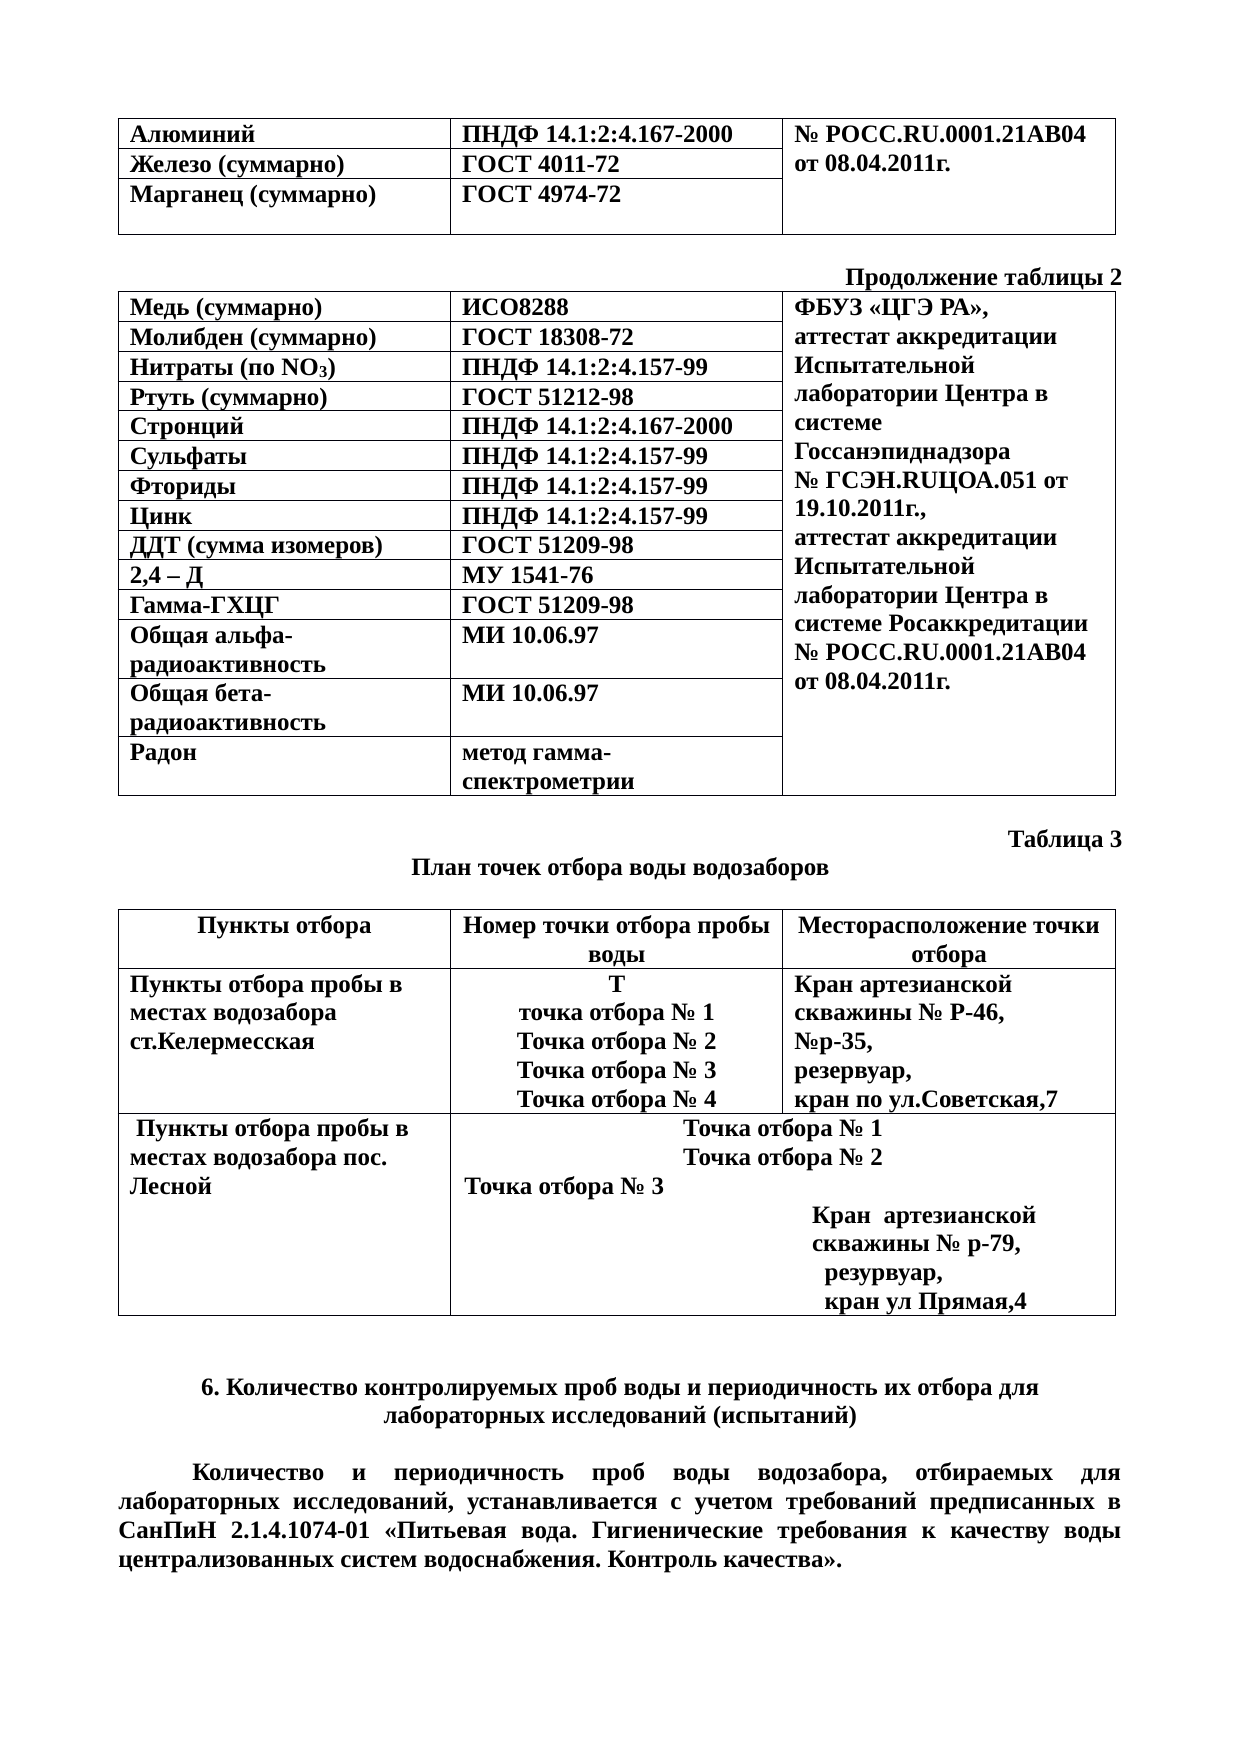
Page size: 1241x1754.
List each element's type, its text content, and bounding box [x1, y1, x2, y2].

table_cell ГОСТ 4974-72 [451, 179, 782, 233]
table_header Номер точки отбора пробы воды [451, 910, 782, 968]
table_cell Гамма-ГХЦГ [119, 590, 450, 619]
text Продолжение таблицы 2 [118, 262, 1122, 291]
table_cell ПНДФ 14.1:2:4.157-99 [451, 352, 782, 381]
table_cell Т точка отбора № 1 Точка отбора № 2 Точка отбора № 3 Точка отбора № 4 [451, 969, 782, 1112]
table_cell Ртуть (суммарно) [119, 382, 450, 410]
table_cell Пункты отбора пробы в местах водозабора ст.Келермесская [119, 969, 450, 1112]
table_cell ГОСТ 18308-72 [451, 322, 782, 351]
text 6. Количество контролируемых проб воды и периодичность их отбора для лабораторных исследований (испытаний) [118, 1372, 1122, 1429]
table_cell 2,4 – Д [119, 560, 450, 589]
table_cell ПНДФ 14.1:2:4.167-2000 [451, 119, 782, 148]
table_cell Пункты отбора пробы в местах водозабора пос. Лесной [119, 1114, 450, 1315]
table_cell МИ 10.06.97 [451, 620, 782, 677]
table_cell МУ 1541-76 [451, 560, 782, 589]
table_cell Общая бета-радиоактивность [119, 679, 450, 736]
table_cell Фториды [119, 471, 450, 500]
table_cell Молибден (суммарно) [119, 322, 450, 351]
text Таблица 3 [118, 824, 1122, 852]
table_cell Сульфаты [119, 441, 450, 470]
table_cell ГОСТ 51212-98 [451, 382, 782, 410]
text Количество и периодичность проб воды водозабора, отбираемых для лабораторных исследований, устанавливается с учетом требований предписанных в СанПиН 2.1.4.1074-01 «Питьевая вода. Гигиенические требования к качеству воды централизованных систем водоснабжения. Контроль качества». [118, 1457, 1122, 1572]
table_cell метод гамма-спектрометрии [451, 737, 782, 794]
table_cell ПНДФ 14.1:2:4.157-99 [451, 501, 782, 529]
table_cell Нитраты (по NO3) [119, 352, 450, 381]
table_cell Общая альфа-радиоактивность [119, 620, 450, 677]
table_cell Точка отбора № 1 Точка отбора № 2 Точка отбора № 3 Кран артезианской скважины № р-79, резурвуар, кран ул Прямая,4 [451, 1114, 1115, 1315]
table_cell МИ 10.06.97 [451, 679, 782, 736]
table_cell ПНДФ 14.1:2:4.167-2000 [451, 411, 782, 440]
table_cell Радон [119, 737, 450, 794]
table_cell Алюминий [119, 119, 450, 148]
table_cell ДДТ (сумма изомеров) [119, 531, 450, 559]
table_header ИСО8288 [451, 292, 782, 321]
table_cell Железо (суммарно) [119, 149, 450, 178]
table_cell № РОСС.RU.0001.21АВ04 от 08.04.2011г. [783, 119, 1115, 233]
table_header Пункты отбора [119, 910, 450, 968]
table_cell Марганец (суммарно) [119, 179, 450, 233]
table_cell Стронций [119, 411, 450, 440]
table_cell ПНДФ 14.1:2:4.157-99 [451, 471, 782, 500]
table_cell ПНДФ 14.1:2:4.157-99 [451, 441, 782, 470]
text План точек отбора воды водозаборов [118, 852, 1122, 881]
table_header Медь (суммарно) [119, 292, 450, 321]
table_cell ГОСТ 4011-72 [451, 149, 782, 178]
table_cell Цинк [119, 501, 450, 529]
table_cell ГОСТ 51209-98 [451, 531, 782, 559]
table_cell ГОСТ 51209-98 [451, 590, 782, 619]
table_cell Кран артезианской скважины № Р-46, №р-35, резервуар, кран по ул.Советская,7 [783, 969, 1115, 1112]
table_header Месторасположение точки отбора [783, 910, 1115, 968]
table_header ФБУЗ «ЦГЭ РА», аттестат аккредитации Испытательной лаборатории Центра в системе Госсанэпиднадзора № ГСЭН.RUЦОА.051 от 19.10.2011г., аттестат аккредитации Испытательной лаборатории Центра в системе Росаккредитации № РОСС.RU.0001.21АВ04 от 08.04.2011г. [783, 292, 1115, 794]
